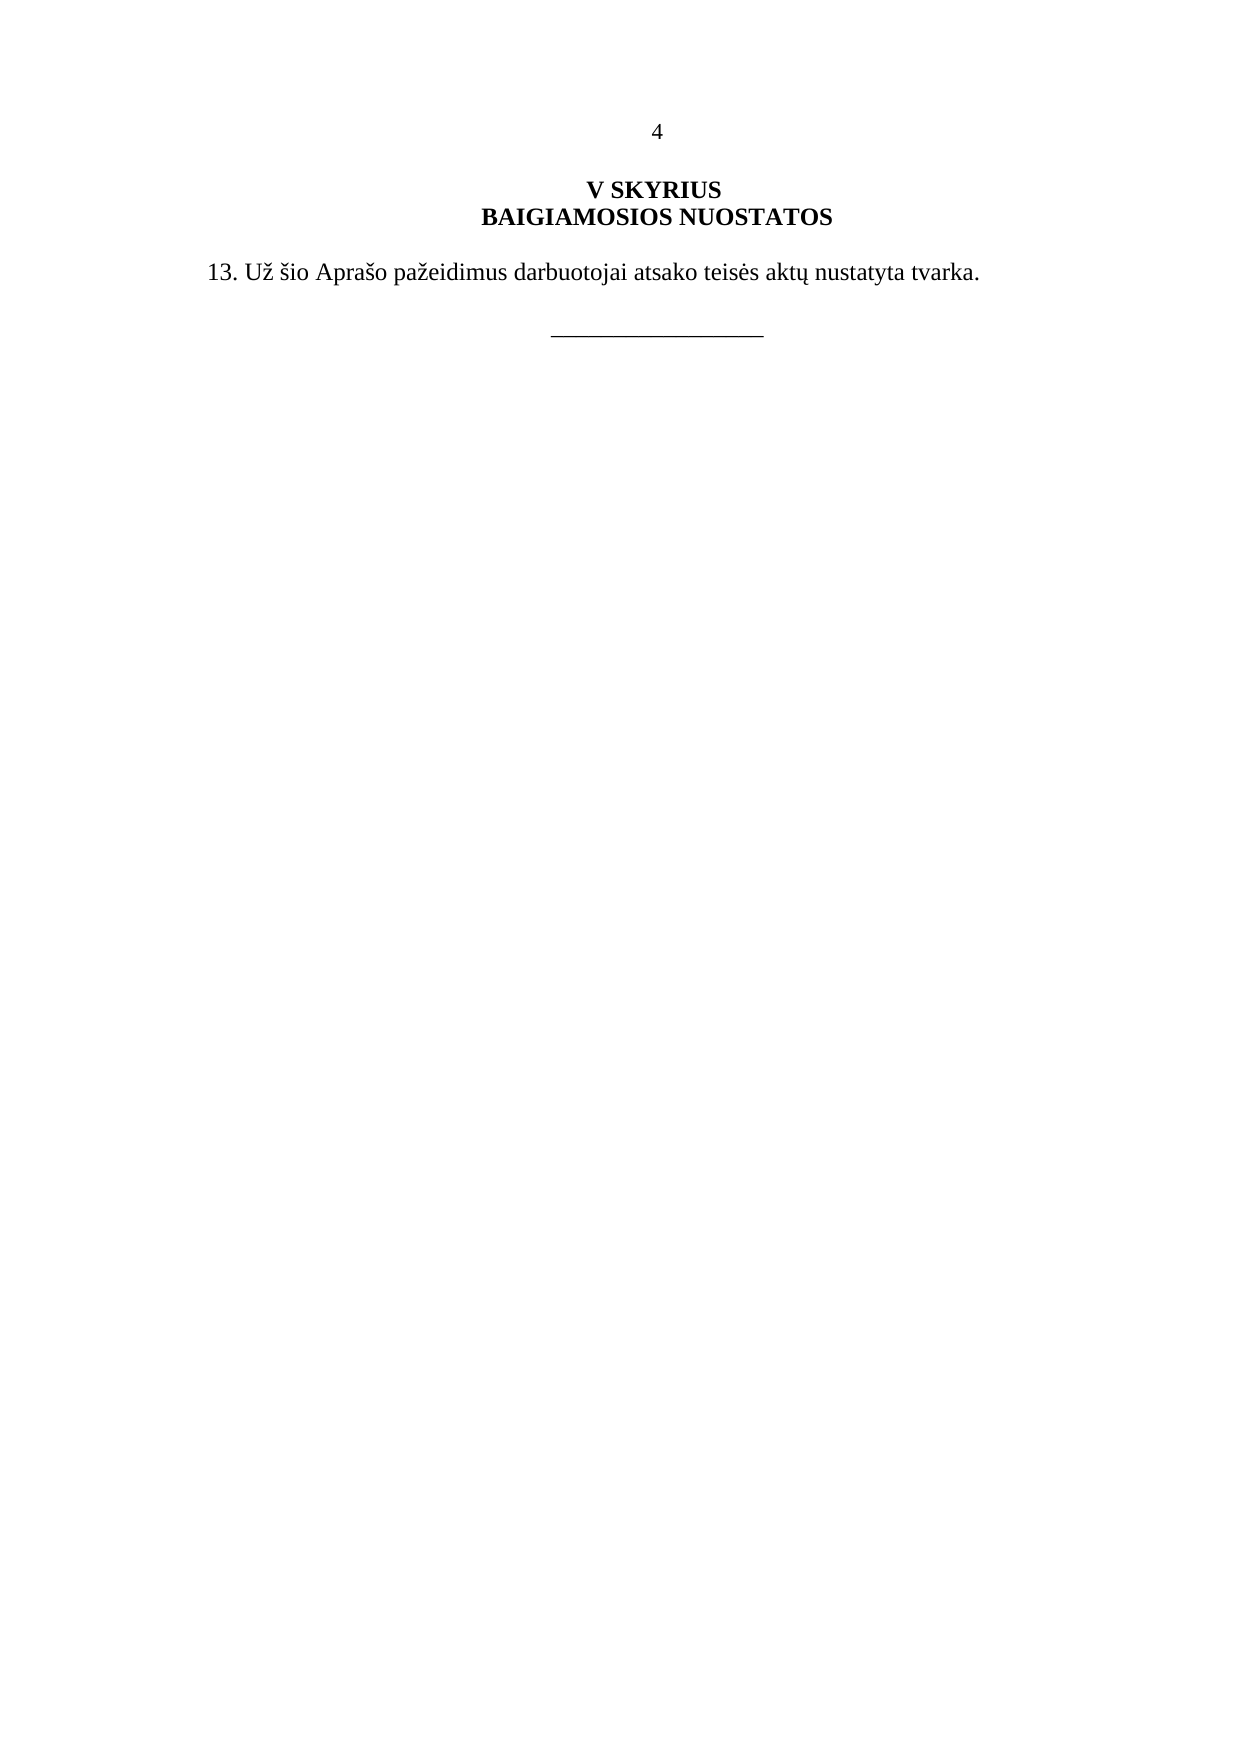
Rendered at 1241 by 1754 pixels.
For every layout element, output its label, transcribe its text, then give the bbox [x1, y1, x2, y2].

text _________________ [148, 313, 1166, 340]
text BAIGIAMOSIOS NUOSTATOS [148, 204, 1166, 231]
text 13. Už šio Aprašo pažeidimus darbuotojai atsako teisės aktų nustatyta tvarka. [148, 258, 1166, 286]
text V SKYRIUS [148, 176, 1166, 204]
